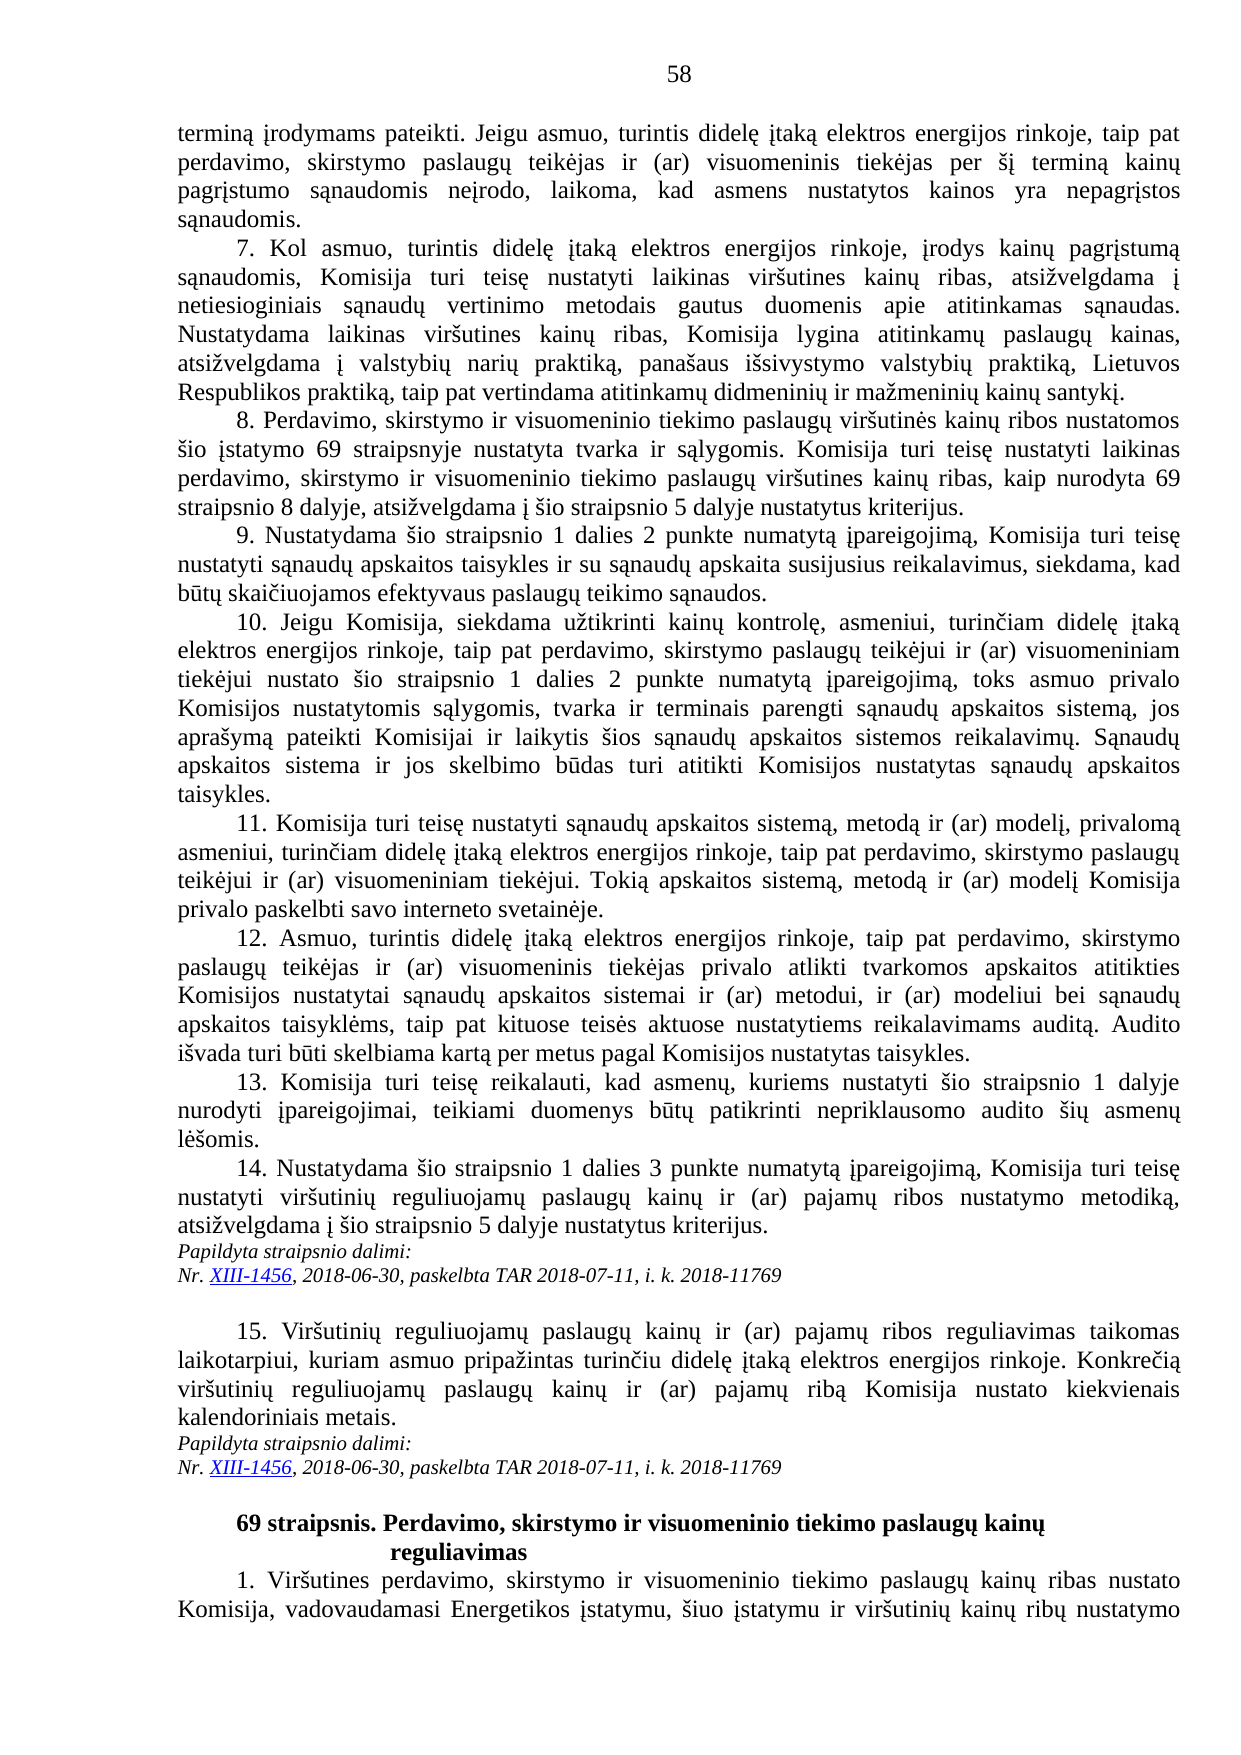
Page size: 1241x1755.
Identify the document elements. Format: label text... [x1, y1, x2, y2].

text 7. Kol asmuo, turintis didelę įtaką elektros energijos rinkoje, įrodys kainų pagrįstumą sąnaudomis, Komisija turi teisę nustatyti laikinas viršutines kainų ribas, atsižvelgdama į netiesioginiais sąnaudų vertinimo metodais gautus duomenis apie atitinkamas sąnaudas. Nustatydama laikinas viršutines kainų ribas, Komisija lygina atitinkamų paslaugų kainas, atsižvelgdama į valstybių narių praktiką, panašaus išsivystymo valstybių praktiką, Lietuvos Respublikos praktiką, taip pat vertindama atitinkamų didmeninių ir mažmeninių kainų santykį. [177, 233, 1181, 406]
text 1. Viršutines perdavimo, skirstymo ir visuomeninio tiekimo paslaugų kainų ribas nustato Komisija, vadovaudamasi Energetikos įstatymu, šiuo įstatymu ir viršutinių kainų ribų nustatymo [177, 1566, 1181, 1623]
text 14. Nustatydama šio straipsnio 1 dalies 3 punkte numatytą įpareigojimą, Komisija turi teisę nustatyti viršutinių reguliuojamų paslaugų kainų ir (ar) pajamų ribos nustatymo metodiką, atsižvelgdama į šio straipsnio 5 dalyje nustatytus kriterijus. [177, 1153, 1181, 1239]
text 8. Perdavimo, skirstymo ir visuomeninio tiekimo paslaugų viršutinės kainų ribos nustatomos šio įstatymo 69 straipsnyje nustatyta tvarka ir sąlygomis. Komisija turi teisę nustatyti laikinas perdavimo, skirstymo ir visuomeninio tiekimo paslaugų viršutines kainų ribas, kaip nurodyta 69 straipsnio 8 dalyje, atsižvelgdama į šio straipsnio 5 dalyje nustatytus kriterijus. [177, 406, 1181, 521]
text 13. Komisija turi teisę reikalauti, kad asmenų, kuriems nustatyti šio straipsnio 1 dalyje nurodyti įpareigojimai, teikiami duomenys būtų patikrinti nepriklausomo audito šių asmenų lėšomis. [177, 1067, 1181, 1153]
text Nr. XIII-1456, 2018-06-30, paskelbta TAR 2018-07-11, i. k. 2018-11769 [177, 1263, 1181, 1287]
text 15. Viršutinių reguliuojamų paslaugų kainų ir (ar) pajamų ribos reguliavimas taikomas laikotarpiui, kuriam asmuo pripažintas turinčiu didelę įtaką elektros energijos rinkoje. Konkrečią viršutinių reguliuojamų paslaugų kainų ir (ar) pajamų ribą Komisija nustato kiekvienais kalendoriniais metais. [177, 1316, 1181, 1431]
text Nr. XIII-1456, 2018-06-30, paskelbta TAR 2018-07-11, i. k. 2018-11769 [177, 1455, 1181, 1479]
text 12. Asmuo, turintis didelę įtaką elektros energijos rinkoje, taip pat perdavimo, skirstymo paslaugų teikėjas ir (ar) visuomeninis tiekėjas privalo atlikti tvarkomos apskaitos atitikties Komisijos nustatytai sąnaudų apskaitos sistemai ir (ar) metodui, ir (ar) modeliui bei sąnaudų apskaitos taisyklėms, taip pat kituose teisės aktuose nustatytiems reikalavimams auditą. Audito išvada turi būti skelbiama kartą per metus pagal Komisijos nustatytas taisykles. [177, 923, 1181, 1067]
text 9. Nustatydama šio straipsnio 1 dalies 2 punkte numatytą įpareigojimą, Komisija turi teisę nustatyti sąnaudų apskaitos taisykles ir su sąnaudų apskaita susijusius reikalavimus, siekdama, kad būtų skaičiuojamos efektyvaus paslaugų teikimo sąnaudos. [177, 521, 1181, 607]
text 11. Komisija turi teisę nustatyti sąnaudų apskaitos sistemą, metodą ir (ar) modelį, privalomą asmeniui, turinčiam didelę įtaką elektros energijos rinkoje, taip pat perdavimo, skirstymo paslaugų teikėjui ir (ar) visuomeniniam tiekėjui. Tokią apskaitos sistemą, metodą ir (ar) modelį Komisija privalo paskelbti savo interneto svetainėje. [177, 808, 1181, 923]
text Papildyta straipsnio dalimi: [177, 1431, 1181, 1455]
text 10. Jeigu Komisija, siekdama užtikrinti kainų kontrolę, asmeniui, turinčiam didelę įtaką elektros energijos rinkoje, taip pat perdavimo, skirstymo paslaugų teikėjui ir (ar) visuomeniniam tiekėjui nustato šio straipsnio 1 dalies 2 punkte numatytą įpareigojimą, toks asmuo privalo Komisijos nustatytomis sąlygomis, tvarka ir terminais parengti sąnaudų apskaitos sistemą, jos aprašymą pateikti Komisijai ir laikytis šios sąnaudų apskaitos sistemos reikalavimų. Sąnaudų apskaitos sistema ir jos skelbimo būdas turi atitikti Komisijos nustatytas sąnaudų apskaitos taisykles. [177, 607, 1181, 808]
text Papildyta straipsnio dalimi: [177, 1239, 1181, 1263]
text 69 straipsnis. Perdavimo, skirstymo ir visuomeninio tiekimo paslaugų kainų reguliavimas [236, 1508, 1181, 1566]
text terminą įrodymams pateikti. Jeigu asmuo, turintis didelę įtaką elektros energijos rinkoje, taip pat perdavimo, skirstymo paslaugų teikėjas ir (ar) visuomeninis tiekėjas per šį terminą kainų pagrįstumo sąnaudomis neįrodo, laikoma, kad asmens nustatytos kainos yra nepagrįstos sąnaudomis. [177, 118, 1181, 233]
